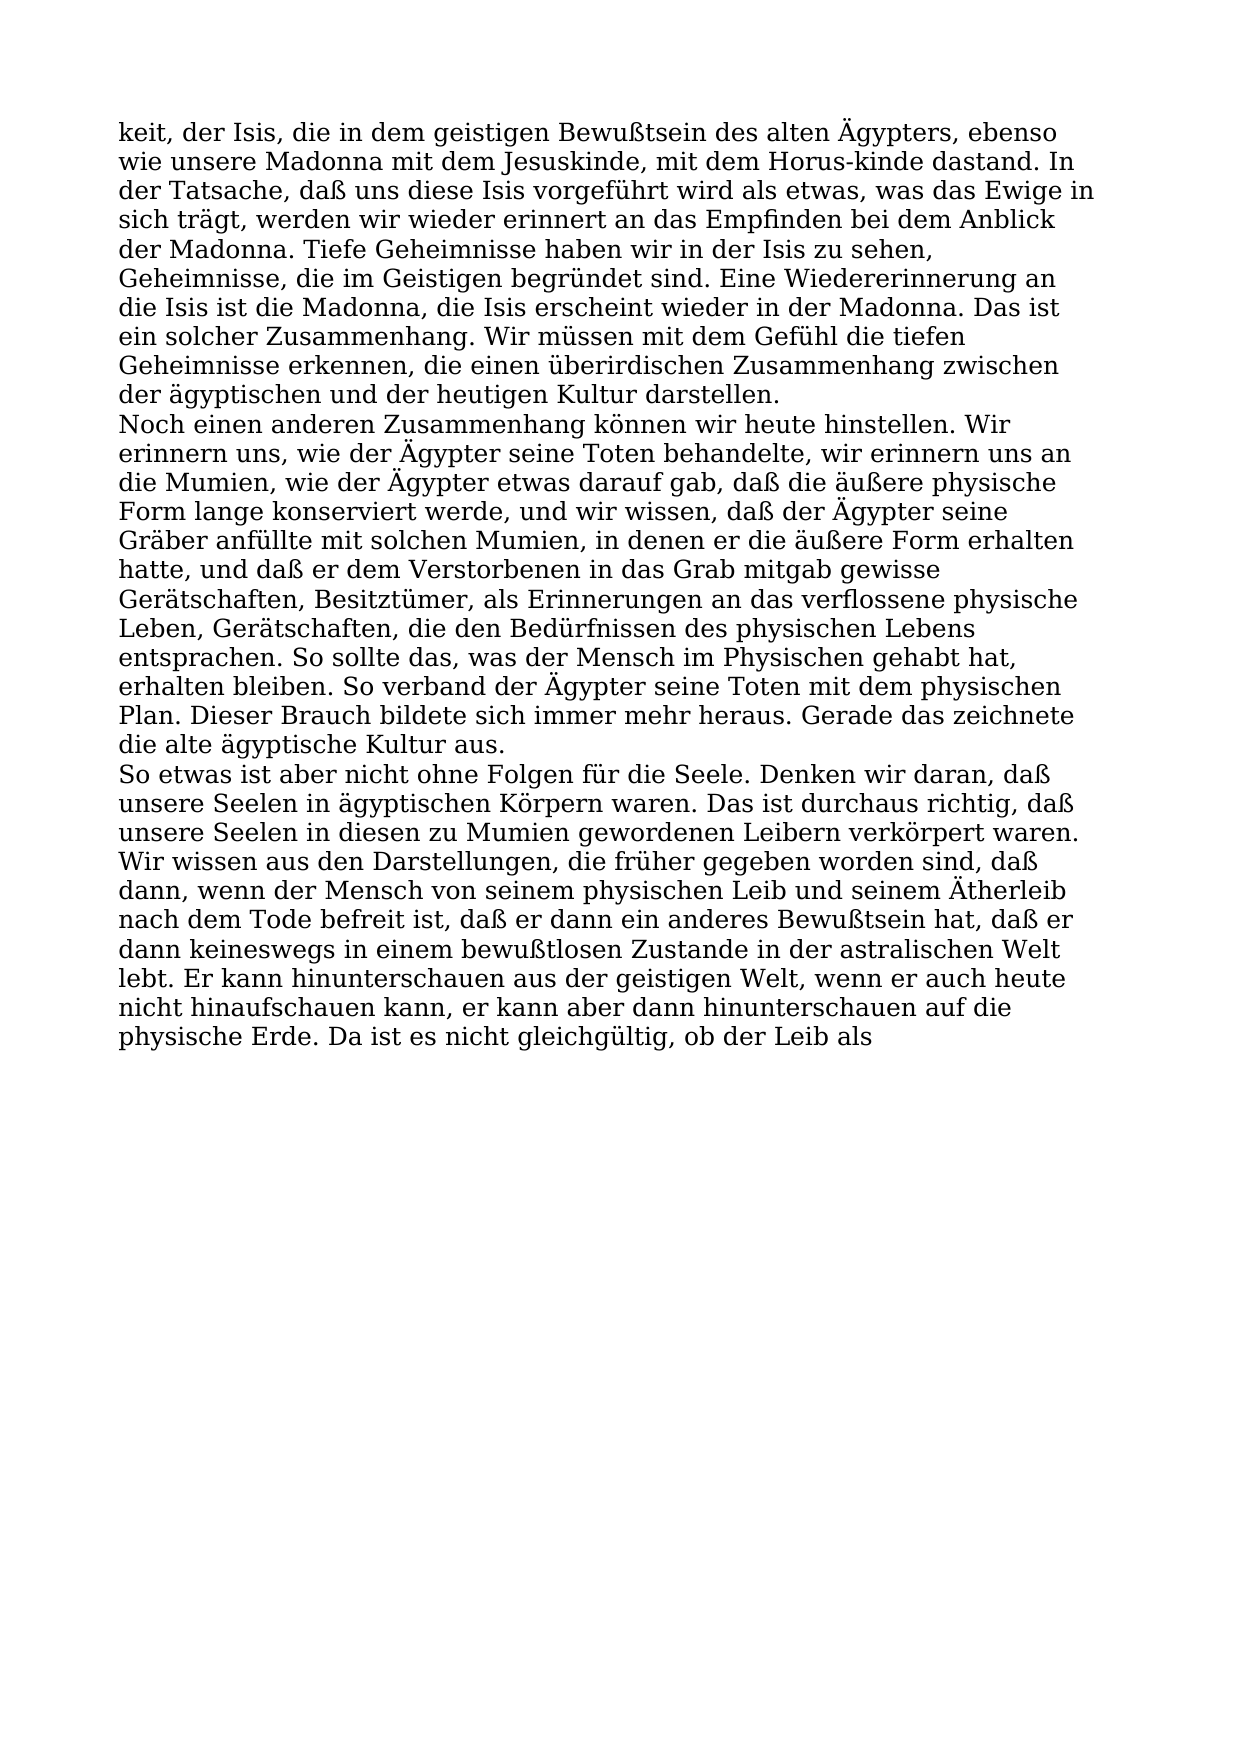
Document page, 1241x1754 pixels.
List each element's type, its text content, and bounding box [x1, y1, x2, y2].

text unsere Seelen in ägyptischen Körpern waren. Das ist durchaus richtig, daß [118, 789, 1122, 818]
text Form lange konserviert werde, und wir wissen, daß der Ägypter seine [118, 497, 1122, 526]
text die alte ägyptische Kultur aus. [118, 731, 1122, 760]
text So etwas ist aber nicht ohne Folgen für die Seele. Denken wir daran, daß [118, 760, 1122, 789]
text physische Erde. Da ist es nicht gleichgültig, ob der Leib als [118, 1022, 1122, 1051]
text entsprachen. So sollte das, was der Mensch im Physischen gehabt hat, [118, 643, 1122, 672]
text erinnern uns, wie der Ägypter seine Toten behandelte, wir erinnern uns an [118, 439, 1122, 468]
text Leben, Gerätschaften, die den Bedürfnissen des physischen Lebens [118, 614, 1122, 643]
text der ägyptischen und der heutigen Kultur darstellen. [118, 381, 1122, 410]
text nicht hinaufschauen kann, er kann aber dann hinunterschauen auf die [118, 993, 1122, 1022]
text der Tatsache, daß uns diese Isis vorgeführt wird als etwas, was das Ewige in [118, 176, 1122, 206]
text Wir wissen aus den Darstellungen, die früher gegeben worden sind, daß [118, 847, 1122, 876]
text dann keineswegs in einem bewußtlosen Zustande in der astralischen Welt [118, 935, 1122, 964]
text unsere Seelen in diesen zu Mumien gewordenen Leibern verkörpert waren. [118, 818, 1122, 847]
text wie unsere Madonna mit dem Jesuskinde, mit dem Horus-kinde dastand. In [118, 147, 1122, 176]
text der Madonna. Tiefe Geheimnisse haben wir in der Isis zu sehen, [118, 235, 1122, 264]
text Gerätschaften, Besitztümer, als Erinnerungen an das verflossene physische [118, 585, 1122, 614]
text erhalten bleiben. So verband der Ägypter seine Toten mit dem physischen [118, 672, 1122, 701]
text Plan. Dieser Brauch bildete sich immer mehr heraus. Gerade das zeichnete [118, 701, 1122, 731]
text Noch einen anderen Zusammenhang können wir heute hinstellen. Wir [118, 410, 1122, 439]
text hatte, und daß er dem Verstorbenen in das Grab mitgab gewisse [118, 556, 1122, 585]
text die Isis ist die Madonna, die Isis erscheint wieder in der Madonna. Das ist [118, 293, 1122, 322]
text Gräber anfüllte mit solchen Mumien, in denen er die äußere Form erhalten [118, 526, 1122, 556]
text nach dem Tode befreit ist, daß er dann ein anderes Bewußtsein hat, daß er [118, 906, 1122, 935]
text keit, der Isis, die in dem geistigen Bewußtsein des alten Ägypters, ebenso [118, 118, 1122, 147]
text sich trägt, werden wir wieder erinnert an das Empfinden bei dem Anblick [118, 206, 1122, 235]
text lebt. Er kann hinunterschauen aus der geistigen Welt, wenn er auch heute [118, 964, 1122, 993]
text Geheimnisse, die im Geistigen begründet sind. Eine Wiedererinnerung an [118, 264, 1122, 293]
text ein solcher Zusammenhang. Wir müssen mit dem Gefühl die tiefen [118, 322, 1122, 351]
text Geheimnisse erkennen, die einen überirdischen Zusammenhang zwischen [118, 351, 1122, 381]
text die Mumien, wie der Ägypter etwas darauf gab, daß die äußere physische [118, 468, 1122, 497]
text dann, wenn der Mensch von seinem physischen Leib und seinem Ätherleib [118, 876, 1122, 906]
